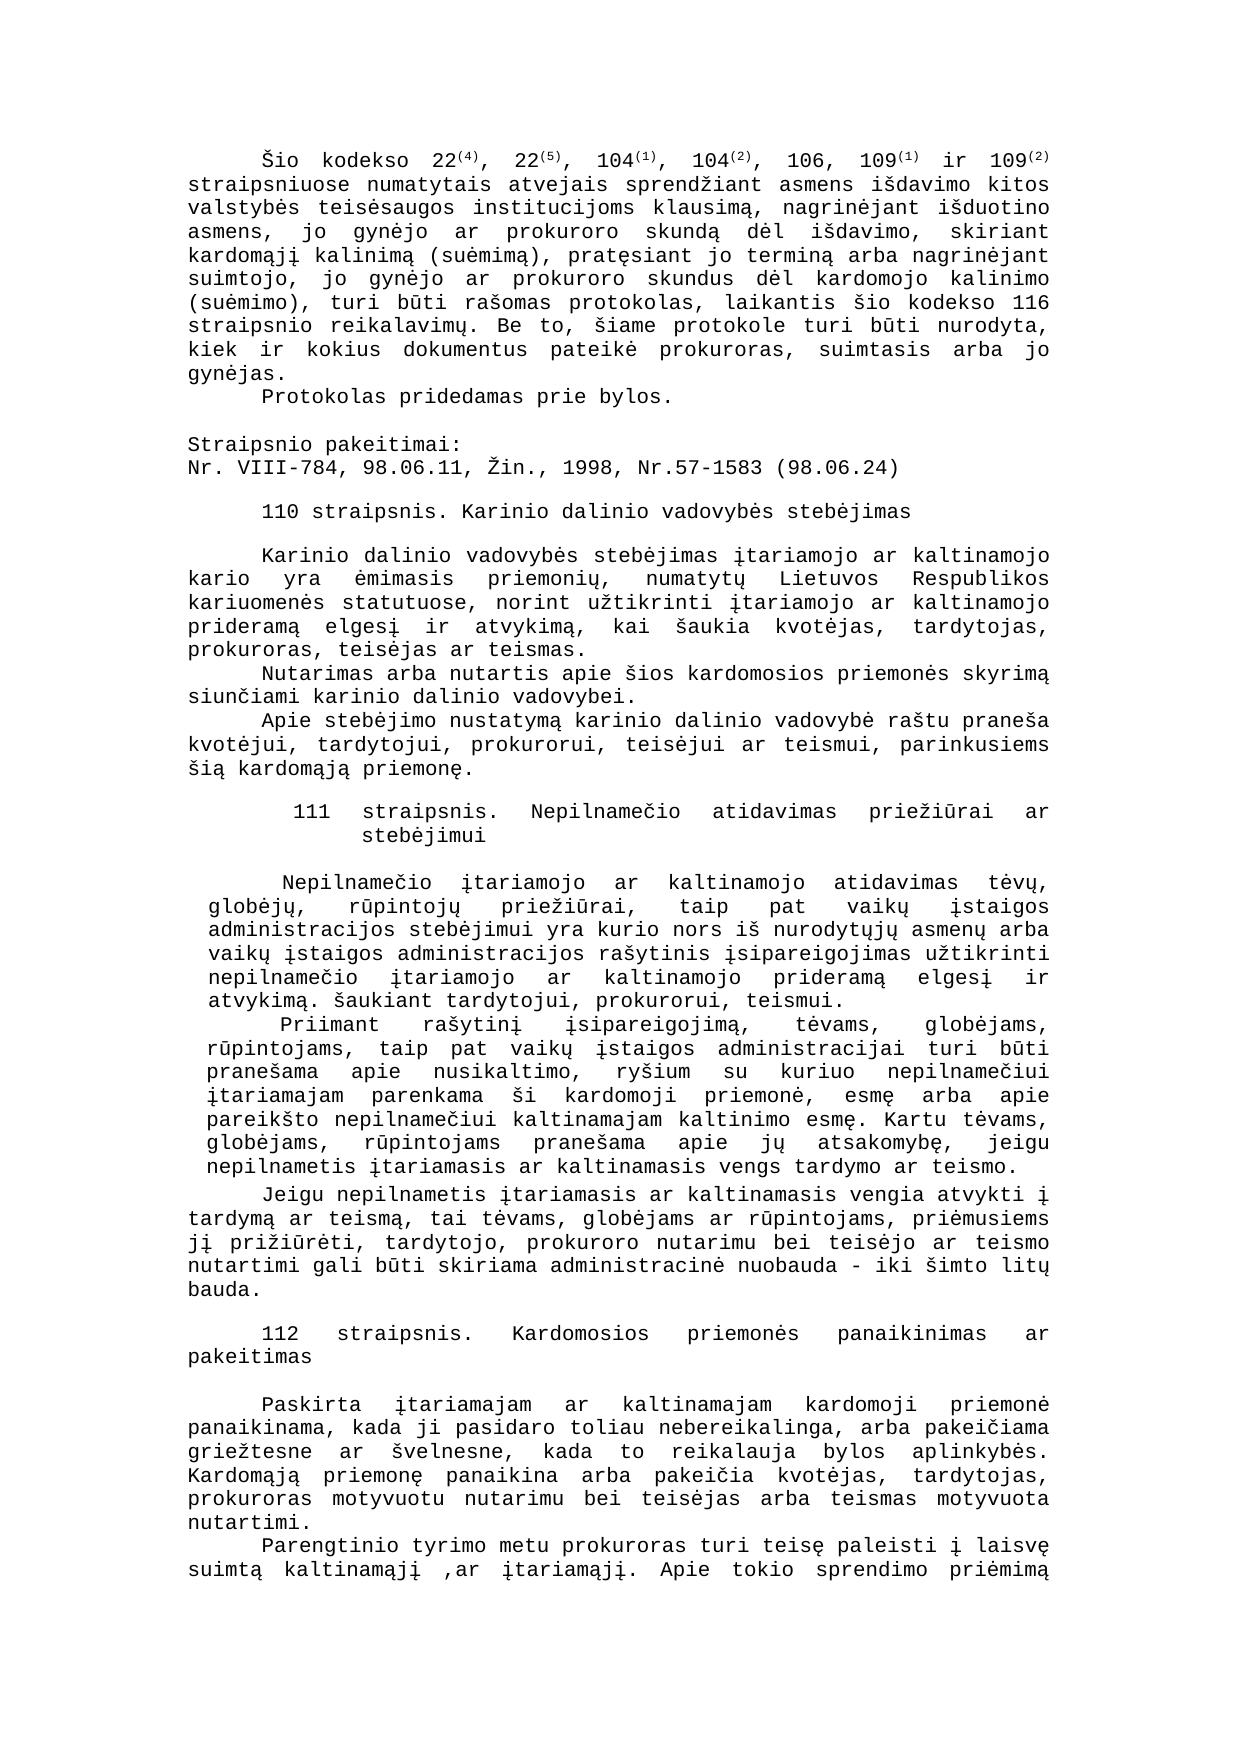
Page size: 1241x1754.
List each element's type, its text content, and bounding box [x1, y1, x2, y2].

text Priimant rašytinį įsipareigojimą, tėvams, globėjams, rūpintojams, taip pat vaikų įstaigos administracijai turi būti pranešama apie nusikaltimo, ryšium su kuriuo nepilnamečiui įtariamajam parenkama ši kardomoji priemonė, esmę arba apie pareikšto nepilnamečiui kaltinamajam kaltinimo esmę. Kartu tėvams, globėjams, rūpintojams pranešama apie jų atsakomybę, jeigu nepilnametis įtariamasis ar kaltinamasis vengs tardymo ar teismo. [206, 1014, 1050, 1179]
text Nr. VIII-784, 98.06.11, Žin., 1998, Nr.57-1583 (98.06.24) [187, 457, 1050, 481]
text Karinio dalinio vadovybės stebėjimas įtariamojo ar kaltinamojo kario yra ėmimasis priemonių, numatytų Lietuvos Respublikos kariuomenės statutuose, norint užtikrinti įtariamojo ar kaltinamojo prideramą elgesį ir atvykimą, kai šaukia kvotėjas, tardytojas, prokuroras, teisėjas ar teismas. [187, 545, 1050, 663]
text Protokolas pridedamas prie bylos. [187, 386, 1050, 410]
text 110 straipsnis. Karinio dalinio vadovybės stebėjimas [187, 501, 1050, 525]
text 111 straipsnis. Nepilnamečio atidavimas priežiūrai ar stebėjimui [261, 801, 1050, 848]
text Paskirta įtariamajam ar kaltinamajam kardomoji priemonė panaikinama, kada ji pasidaro toliau nebereikalinga, arba pakeičiama griežtesne ar švelnesne, kada to reikalauja bylos aplinkybės. Kardomąją priemonę panaikina arba pakeičia kvotėjas, tardytojas, prokuroras motyvuotu nutarimu bei teisėjas arba teismas motyvuota nutartimi. [187, 1394, 1050, 1536]
text 112 straipsnis. Kardomosios priemonės panaikinimas ar pakeitimas [187, 1323, 1050, 1370]
text Jeigu nepilnametis įtariamasis ar kaltinamasis vengia atvykti į tardymą ar teismą, tai tėvams, globėjams ar rūpintojams, priėmusiems jį prižiūrėti, tardytojo, prokuroro nutarimu bei teisėjo ar teismo nutartimi gali būti skiriama administracinė nuobauda - iki šimto litų bauda. [187, 1184, 1050, 1303]
text Nutarimas arba nutartis apie šios kardomosios priemonės skyrimą siunčiami karinio dalinio vadovybei. [187, 663, 1050, 710]
text Šio kodekso 22(4), 22(5), 104(1), 104(2), 106, 109(1) ir 109(2) straipsniuose numatytais atvejais sprendžiant asmens išdavimo kitos valstybės teisėsaugos institucijoms klausimą, nagrinėjant išduotino asmens, jo gynėjo ar prokuroro skundą dėl išdavimo, skiriant kardomąjį kalinimą (suėmimą), pratęsiant jo terminą arba nagrinėjant suimtojo, jo gynėjo ar prokuroro skundus dėl kardomojo kalinimo (suėmimo), turi būti rašomas protokolas, laikantis šio kodekso 116 straipsnio reikalavimų. Be to, šiame protokole turi būti nurodyta, kiek ir kokius dokumentus pateikė prokuroras, suimtasis arba jo gynėjas. [187, 150, 1050, 386]
text Parengtinio tyrimo metu prokuroras turi teisę paleisti į laisvę suimtą kaltinamąjį ,ar įtariamąjį. Apie tokio sprendimo priėmimą [187, 1536, 1050, 1583]
text Apie stebėjimo nustatymą karinio dalinio vadovybė raštu praneša kvotėjui, tardytojui, prokurorui, teisėjui ar teismui, parinkusiems šią kardomąją priemonę. [187, 710, 1050, 781]
text Nepilnamečio įtariamojo ar kaltinamojo atidavimas tėvų, globėjų, rūpintojų priežiūrai, taip pat vaikų įstaigos administracijos stebėjimui yra kurio nors iš nurodytųjų asmenų arba vaikų įstaigos administracijos rašytinis įsipareigojimas užtikrinti nepilnamečio įtariamojo ar kaltinamojo prideramą elgesį ir atvykimą. šaukiant tardytojui, prokurorui, teismui. [208, 872, 1050, 1014]
text Straipsnio pakeitimai: [187, 434, 1050, 457]
